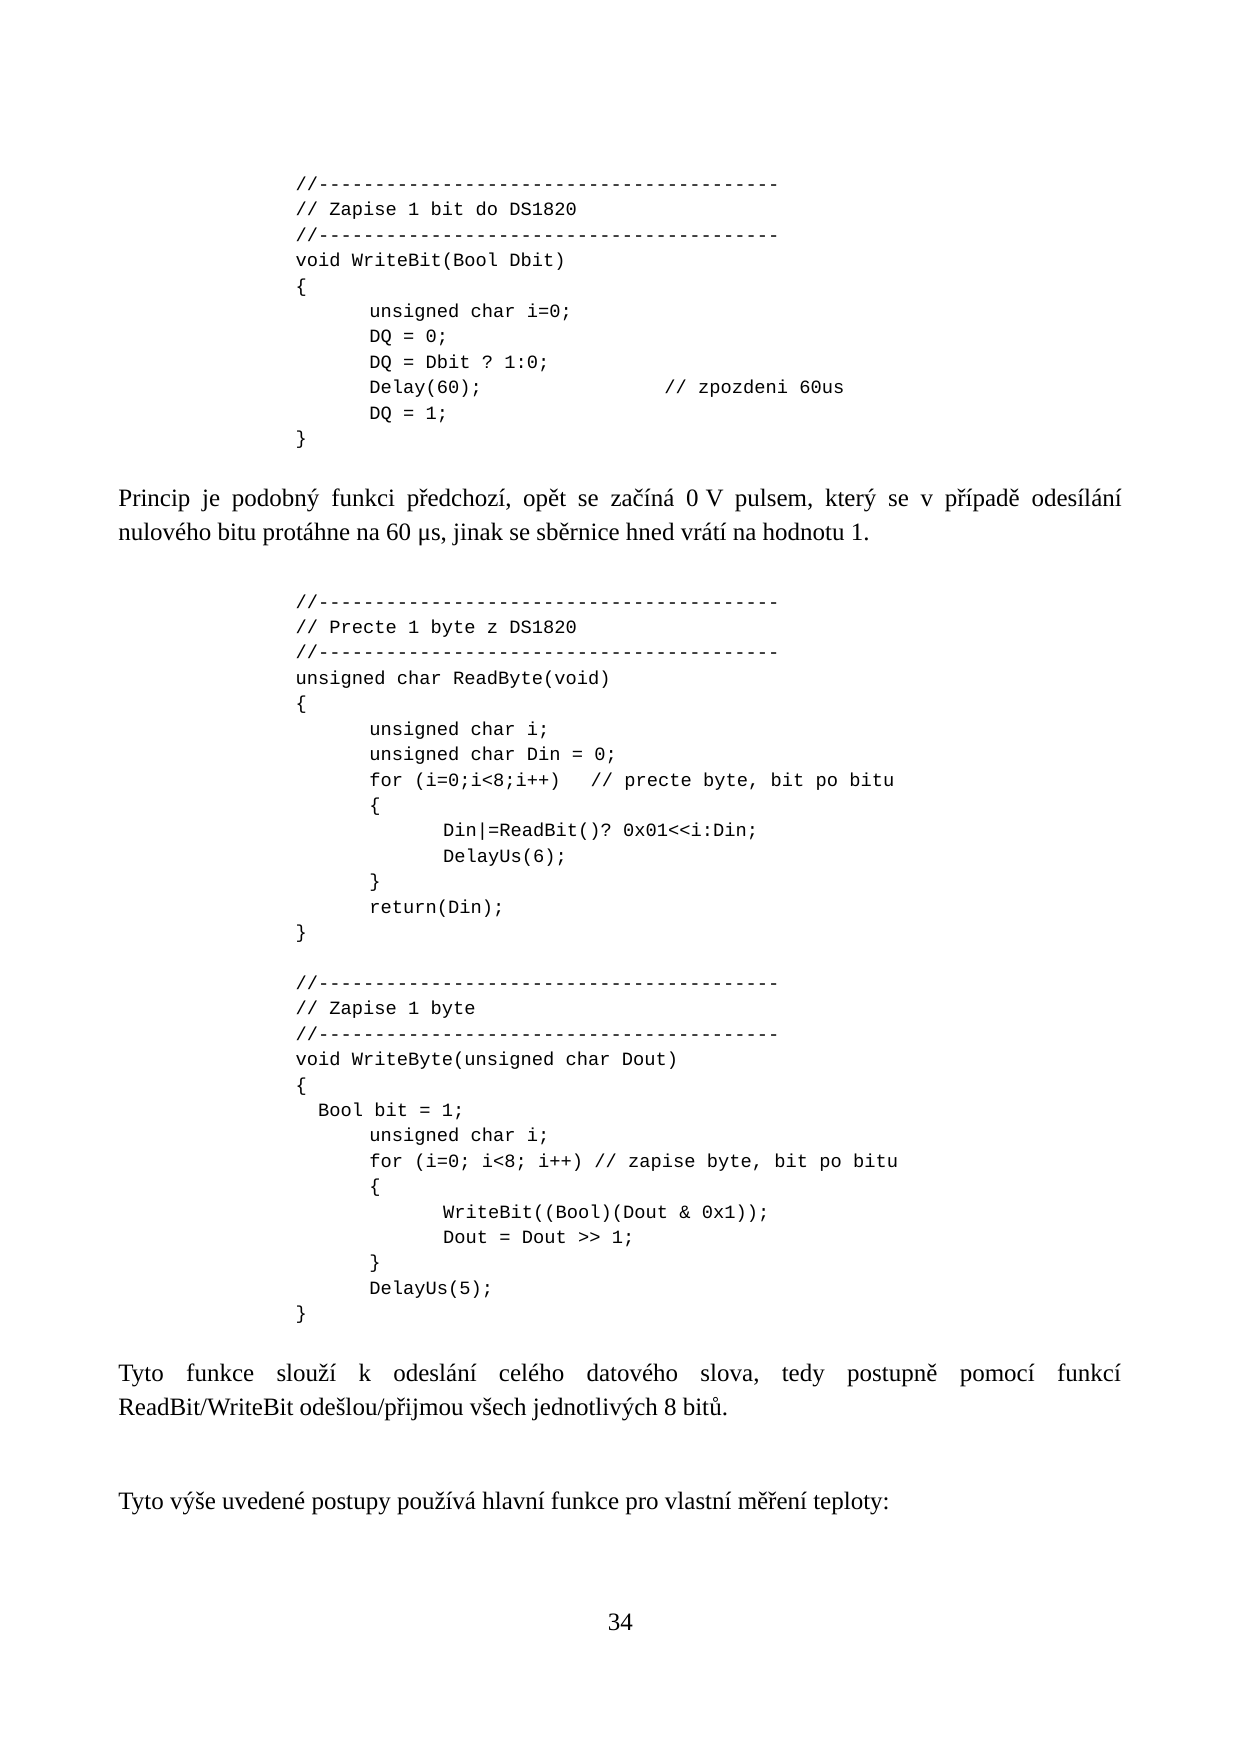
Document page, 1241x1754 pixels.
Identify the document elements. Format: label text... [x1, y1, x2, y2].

text //----------------------------------------- [295, 592, 1122, 614]
text unsigned char Din = 0; [295, 745, 1122, 766]
text Tyto výše uvedené postupy používá hlavní funkce pro vlastní měření teploty: [118, 1486, 1122, 1515]
text unsigned char i; [295, 719, 1122, 741]
text Dout = Dout >> 1; [295, 1228, 1122, 1249]
text //----------------------------------------- [295, 175, 1122, 196]
text // Zapise 1 bit do DS1820 [295, 200, 1122, 221]
text void WriteBit(Bool Dbit) [295, 251, 1122, 272]
text } [295, 872, 1122, 893]
text } [295, 429, 1122, 450]
text return(Din); [295, 897, 1122, 919]
text } [295, 1304, 1122, 1325]
text { [295, 276, 1122, 298]
text Delay(60); // zpozdeni 60us [295, 378, 1122, 399]
text Princip je podobný funkci předchozí, opět se začíná 0 V pulsem, který se v případě odesílání nulového bitu protáhne na 60 μs, jinak se sběrnice hned vrátí na hodnotu 1. [118, 483, 1122, 546]
text for (i=0; i<8; i++) // zapise byte, bit po bitu [295, 1152, 1122, 1173]
text DQ = 0; [295, 327, 1122, 348]
text { [295, 1075, 1122, 1097]
text unsigned char ReadByte(void) [295, 669, 1122, 690]
text DQ = 1; [295, 403, 1122, 425]
text // Zapise 1 byte [295, 999, 1122, 1020]
text { [295, 1177, 1122, 1198]
text DelayUs(5); [295, 1279, 1122, 1300]
text Bool bit = 1; [295, 1101, 1122, 1122]
text unsigned char i; [295, 1126, 1122, 1147]
text } [295, 1253, 1122, 1274]
text //----------------------------------------- [295, 226, 1122, 247]
text { [295, 796, 1122, 817]
text Din|=ReadBit()? 0x01<<i:Din; [295, 821, 1122, 842]
text for (i=0;i<8;i++) // precte byte, bit po bitu [295, 770, 1122, 792]
text // Precte 1 byte z DS1820 [295, 618, 1122, 639]
text Tyto funkce slouží k odeslání celého datového slova, tedy postupně pomocí funkcí ReadBit/WriteBit odešlou/přijmou všech jednotlivých 8 bitů. [118, 1358, 1122, 1421]
text void WriteByte(unsigned char Dout) [295, 1050, 1122, 1071]
text WriteBit((Bool)(Dout & 0x1)); [295, 1202, 1122, 1224]
text //----------------------------------------- [295, 974, 1122, 995]
text } [295, 923, 1122, 944]
text { [295, 694, 1122, 715]
text //----------------------------------------- [295, 643, 1122, 664]
text unsigned char i=0; [295, 302, 1122, 323]
text //----------------------------------------- [295, 1024, 1122, 1046]
text DQ = Dbit ? 1:0; [295, 353, 1122, 374]
text DelayUs(6); [295, 847, 1122, 868]
